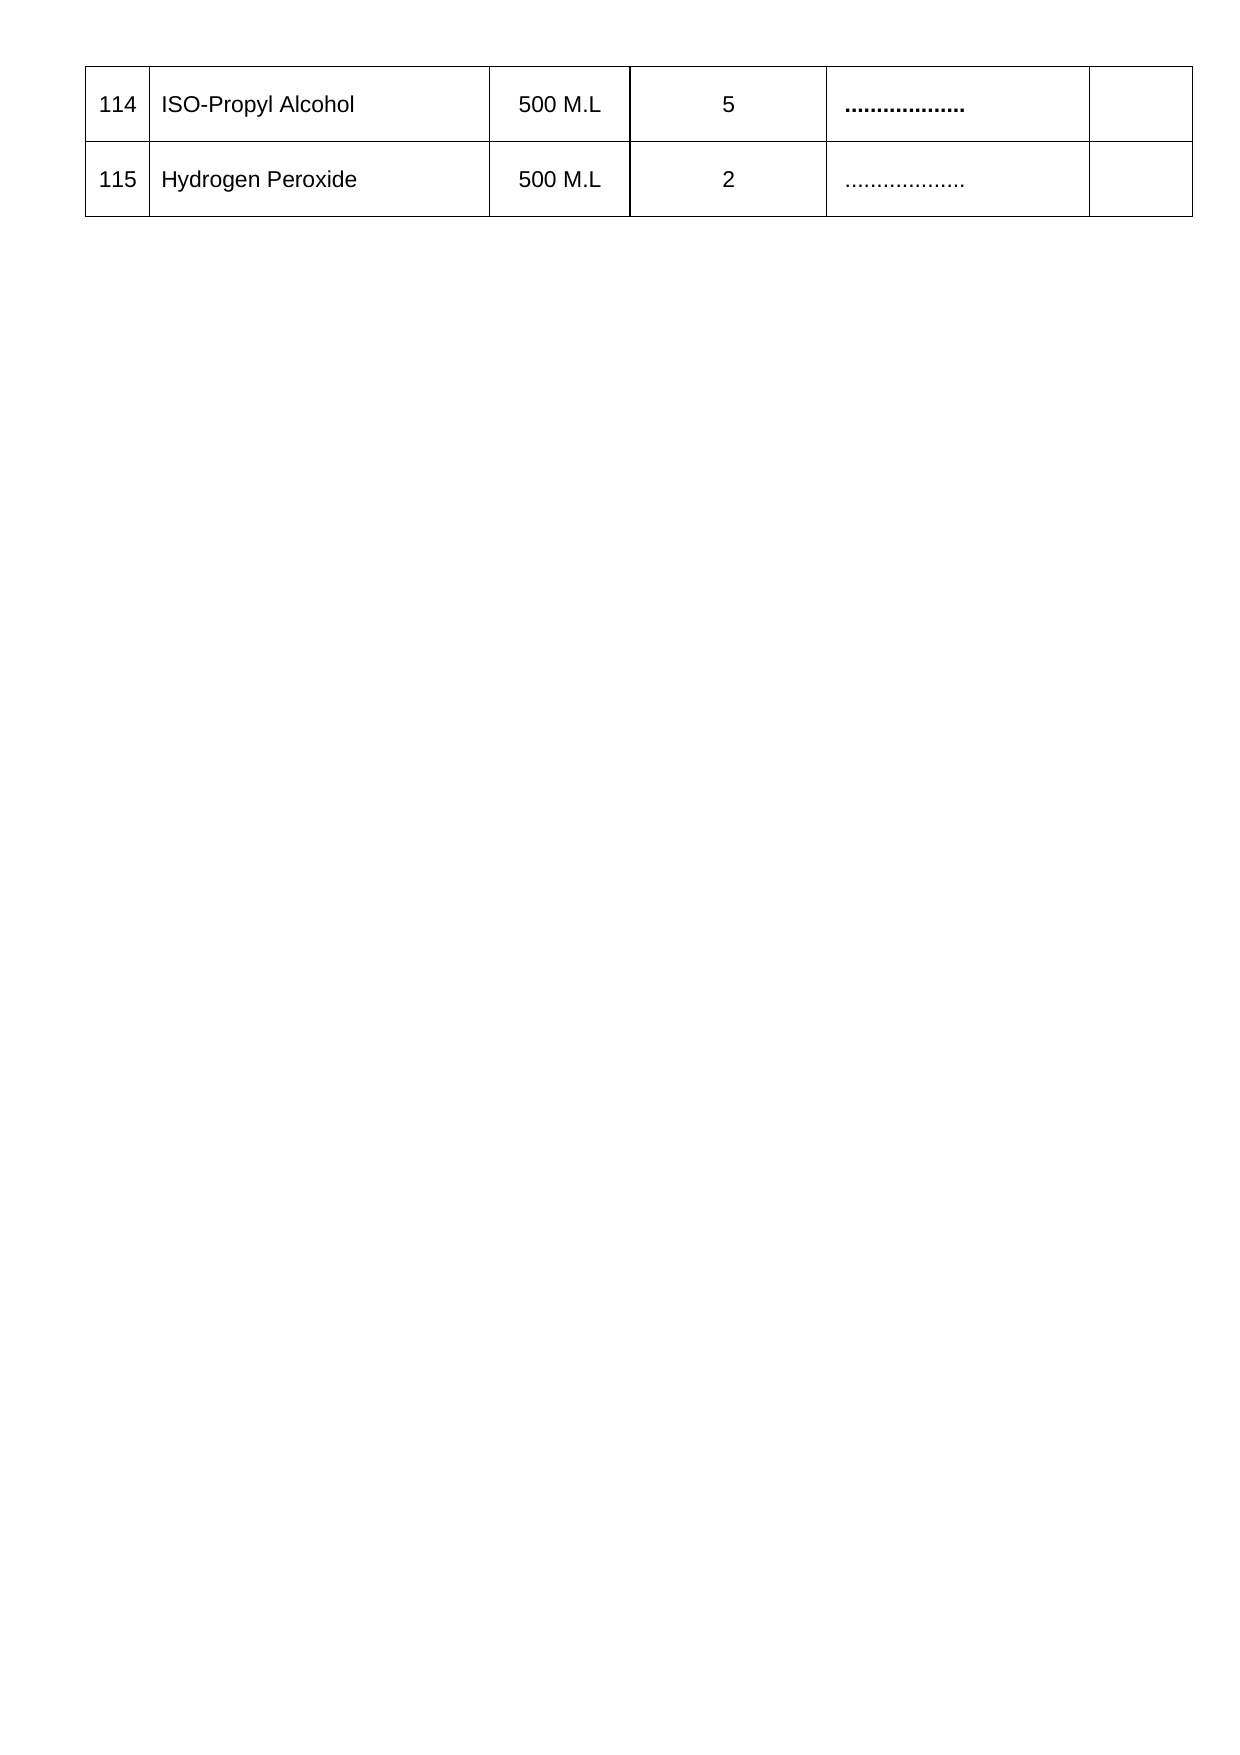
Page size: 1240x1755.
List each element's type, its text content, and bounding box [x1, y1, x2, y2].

table_cell 5 [631, 67, 826, 141]
table_cell ISO-Propyl Alcohol [150, 67, 489, 141]
table_cell 115 [86, 142, 149, 216]
table_cell [1090, 142, 1192, 216]
table_cell 2 [631, 142, 826, 216]
table_cell 114 [86, 67, 149, 141]
table_cell ................... [827, 142, 1089, 216]
table_cell ................... [827, 67, 1089, 141]
table_cell 500 M.L [490, 67, 629, 141]
table_cell 500 M.L [490, 142, 629, 216]
table_cell Hydrogen Peroxide [150, 142, 489, 216]
table_cell [1090, 67, 1192, 141]
